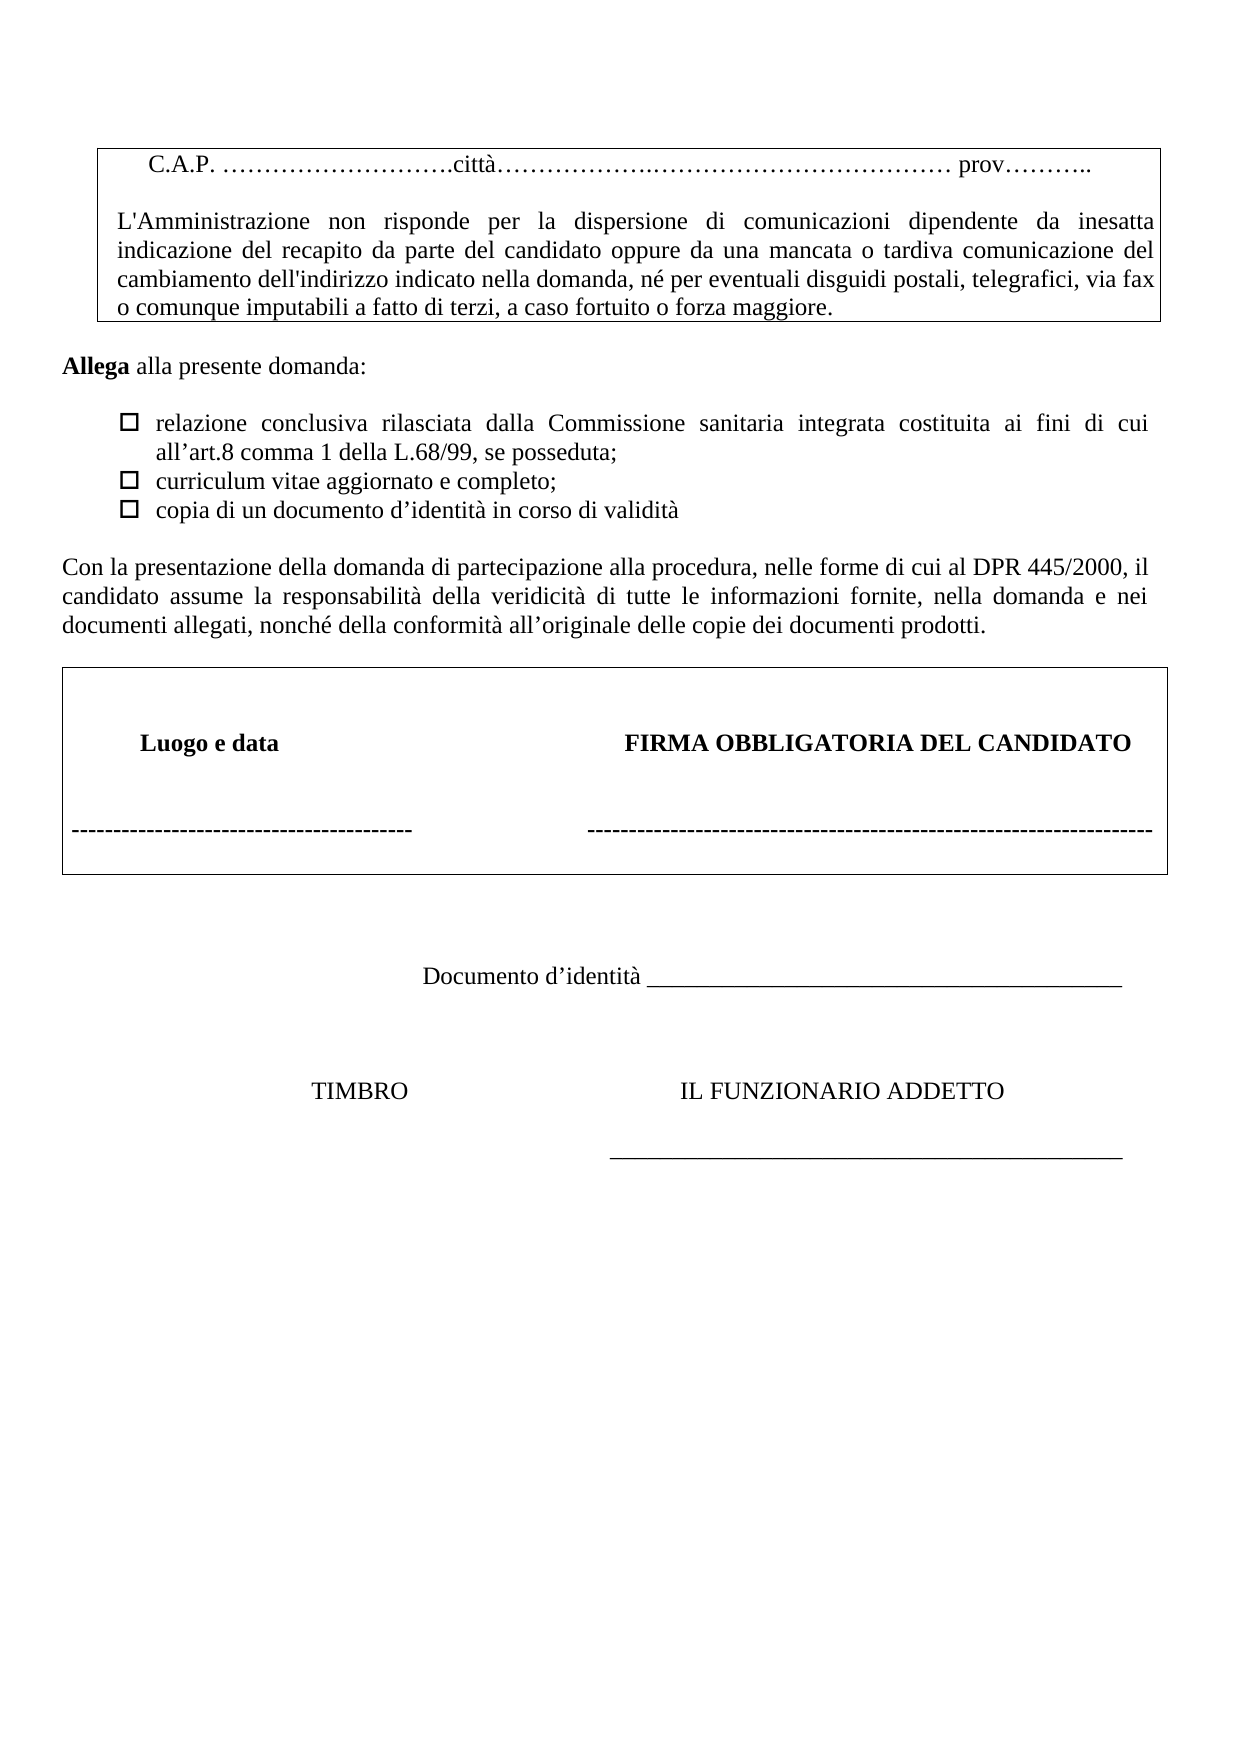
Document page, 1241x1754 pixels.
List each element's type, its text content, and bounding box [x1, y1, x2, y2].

text TIMBRO IL FUNZIONARIO ADDETTO [118, 1076, 1122, 1105]
list copia di un documento d’identità in corso di validità [118, 495, 1149, 523]
text _________________________________________ [118, 1133, 1122, 1162]
text Allega alla presente domanda: [62, 351, 1149, 380]
text Documento d’identità ______________________________________ [118, 961, 1122, 990]
text Con la presentazione della domanda di partecipazione alla procedura, nelle forme di cui al DPR 445/2000, il candidato assume la responsabilità della veridicità di tutte le informazioni fornite, nella domanda e nei documenti allegati, nonché della conformità all’originale delle copie dei documenti prodotti. [62, 552, 1149, 638]
table_cell [73, 148, 97, 321]
list relazione conclusiva rilasciata dalla Commissione sanitaria integrata costituita ai fini di cui all’art.8 comma 1 della L.68/99, se posseduta; [118, 408, 1149, 466]
list curriculum vitae aggiornato e completo; [118, 466, 1149, 495]
table_cell C.A.P. ……………………….città……………….……………………………… prov……….. L'Amministrazione non risponde per la dispersione di comunicazioni dipendente da inesatta indicazione del recapito da parte del candidato oppure da una mancata o tardiva comunicazione del cambiamento dell'indirizzo indicato nella domanda, né per eventuali disguidi postali, telegrafici, via fax o comunque imputabili a fatto di terzi, a caso fortuito o forza maggiore. [98, 149, 1160, 321]
text Luogo e data FIRMA OBBLIGATORIA DEL CANDIDATO [63, 725, 1167, 757]
text ----------------------------------------- -------------------------------------------------------------------- [63, 811, 1167, 843]
